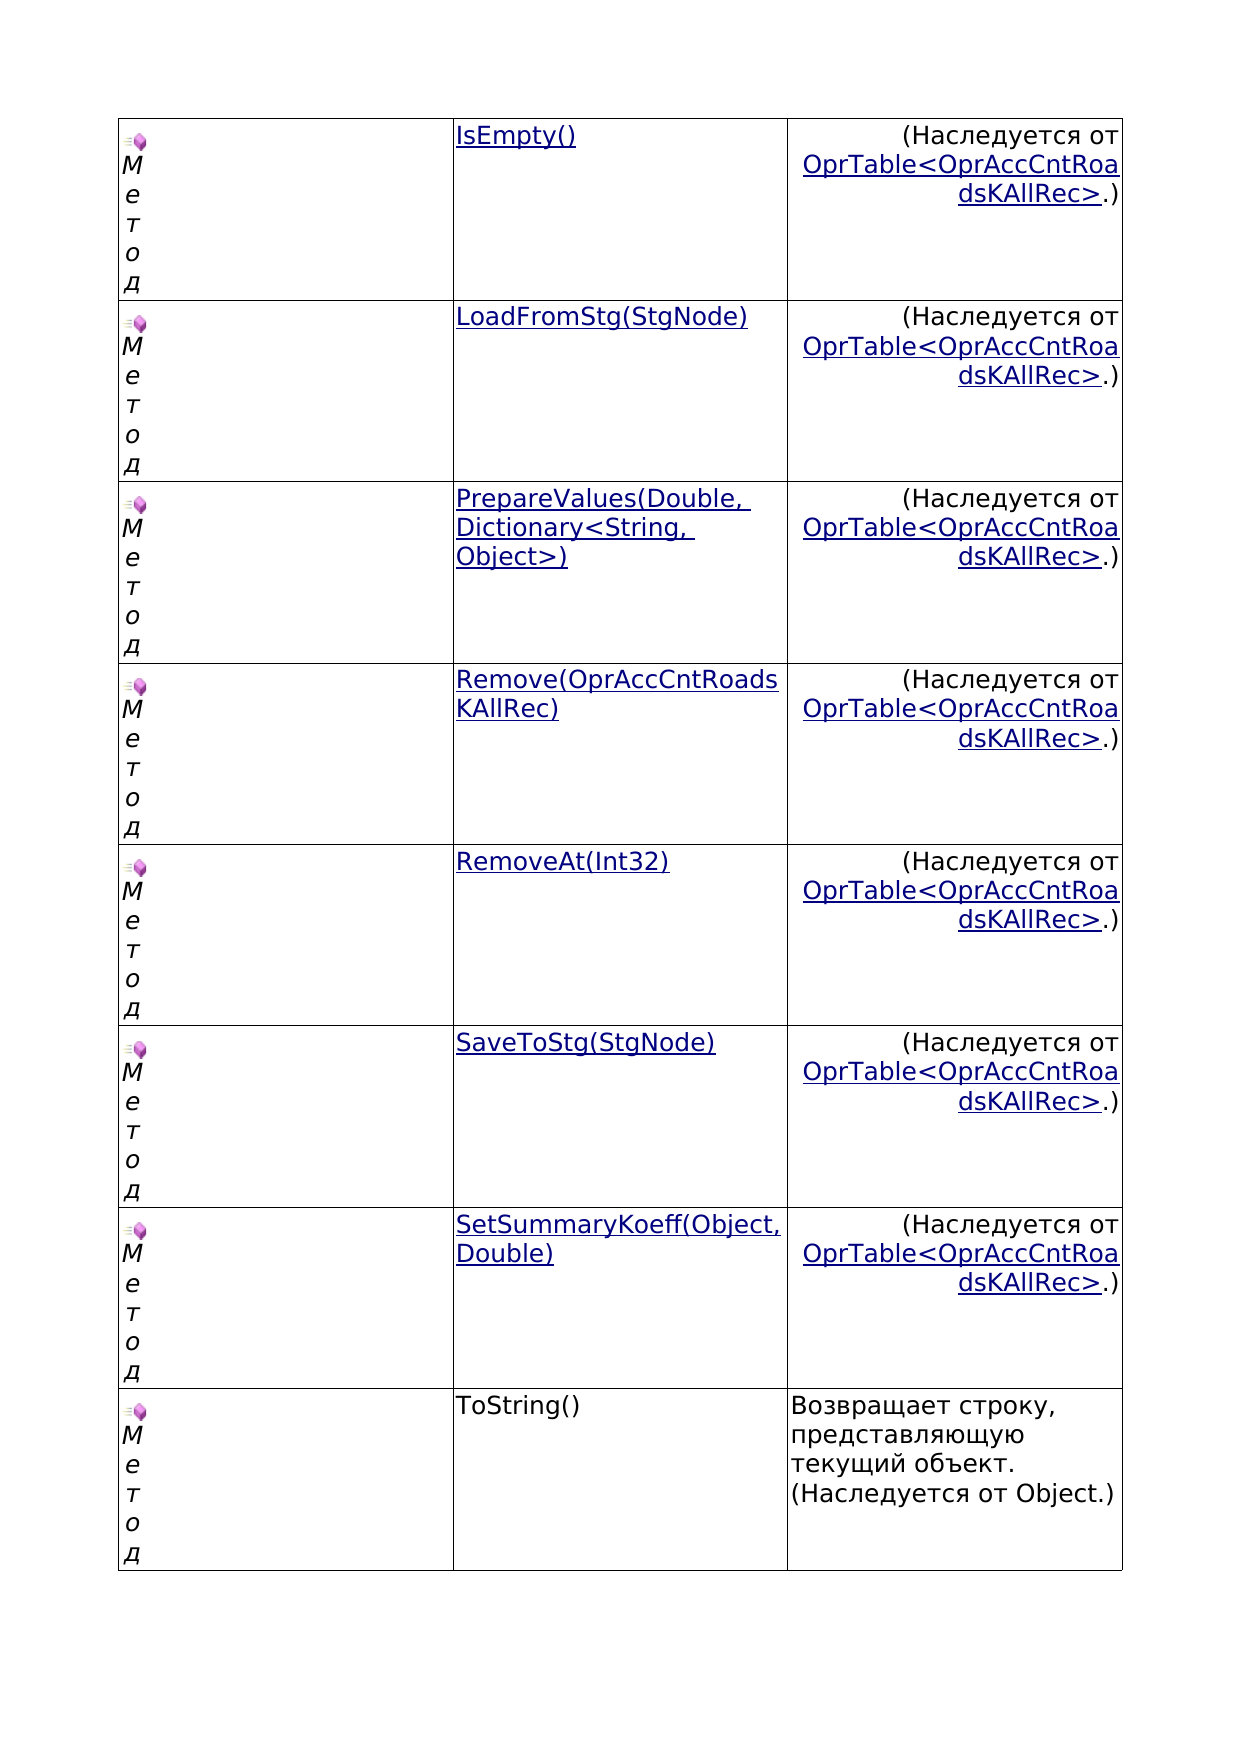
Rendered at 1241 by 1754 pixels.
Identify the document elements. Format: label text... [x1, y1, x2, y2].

table_cell RemoveAt(Int32) [454, 845, 787, 1025]
table_cell [119, 301, 453, 481]
table_cell ToString() [454, 1389, 787, 1570]
table_cell [119, 845, 453, 1025]
picture [121, 859, 147, 877]
picture [121, 678, 147, 696]
table_cell [119, 119, 453, 299]
table_cell [119, 1208, 453, 1388]
table_cell [119, 1026, 453, 1207]
table_cell [119, 482, 453, 662]
table_cell (Наследуется от OprTable<OprAccCntRoadsKAllRec>.) [788, 482, 1122, 662]
table_cell (Наследуется от OprTable<OprAccCntRoadsKAllRec>.) [788, 664, 1122, 844]
table_cell (Наследуется от OprTable<OprAccCntRoadsKAllRec>.) [788, 845, 1122, 1025]
picture [121, 496, 147, 514]
table_cell (Наследуется от OprTable<OprAccCntRoadsKAllRec>.) [788, 119, 1122, 299]
table_cell (Наследуется от OprTable<OprAccCntRoadsKAllRec>.) [788, 1026, 1122, 1207]
table_cell Remove(OprAccCntRoadsKAllRec) [454, 664, 787, 844]
picture [121, 315, 147, 333]
table_cell SetSummaryKoeff(Object, Double) [454, 1208, 787, 1388]
table_cell SaveToStg(StgNode) [454, 1026, 787, 1207]
table_cell IsEmpty() [454, 119, 787, 299]
table_cell (Наследуется от OprTable<OprAccCntRoadsKAllRec>.) [788, 1208, 1122, 1388]
table_cell Возвращает строку, представляющую текущий объект. (Наследуется от Object.) [788, 1389, 1122, 1570]
table_cell [119, 664, 453, 844]
picture [121, 1222, 147, 1240]
table_cell (Наследуется от OprTable<OprAccCntRoadsKAllRec>.) [788, 301, 1122, 481]
picture [121, 1403, 147, 1421]
table_cell [119, 1389, 453, 1570]
table_cell LoadFromStg(StgNode) [454, 301, 787, 481]
table_cell PrepareValues(Double, Dictionary<String, Object>) [454, 482, 787, 662]
picture [121, 133, 147, 151]
picture [121, 1041, 147, 1059]
